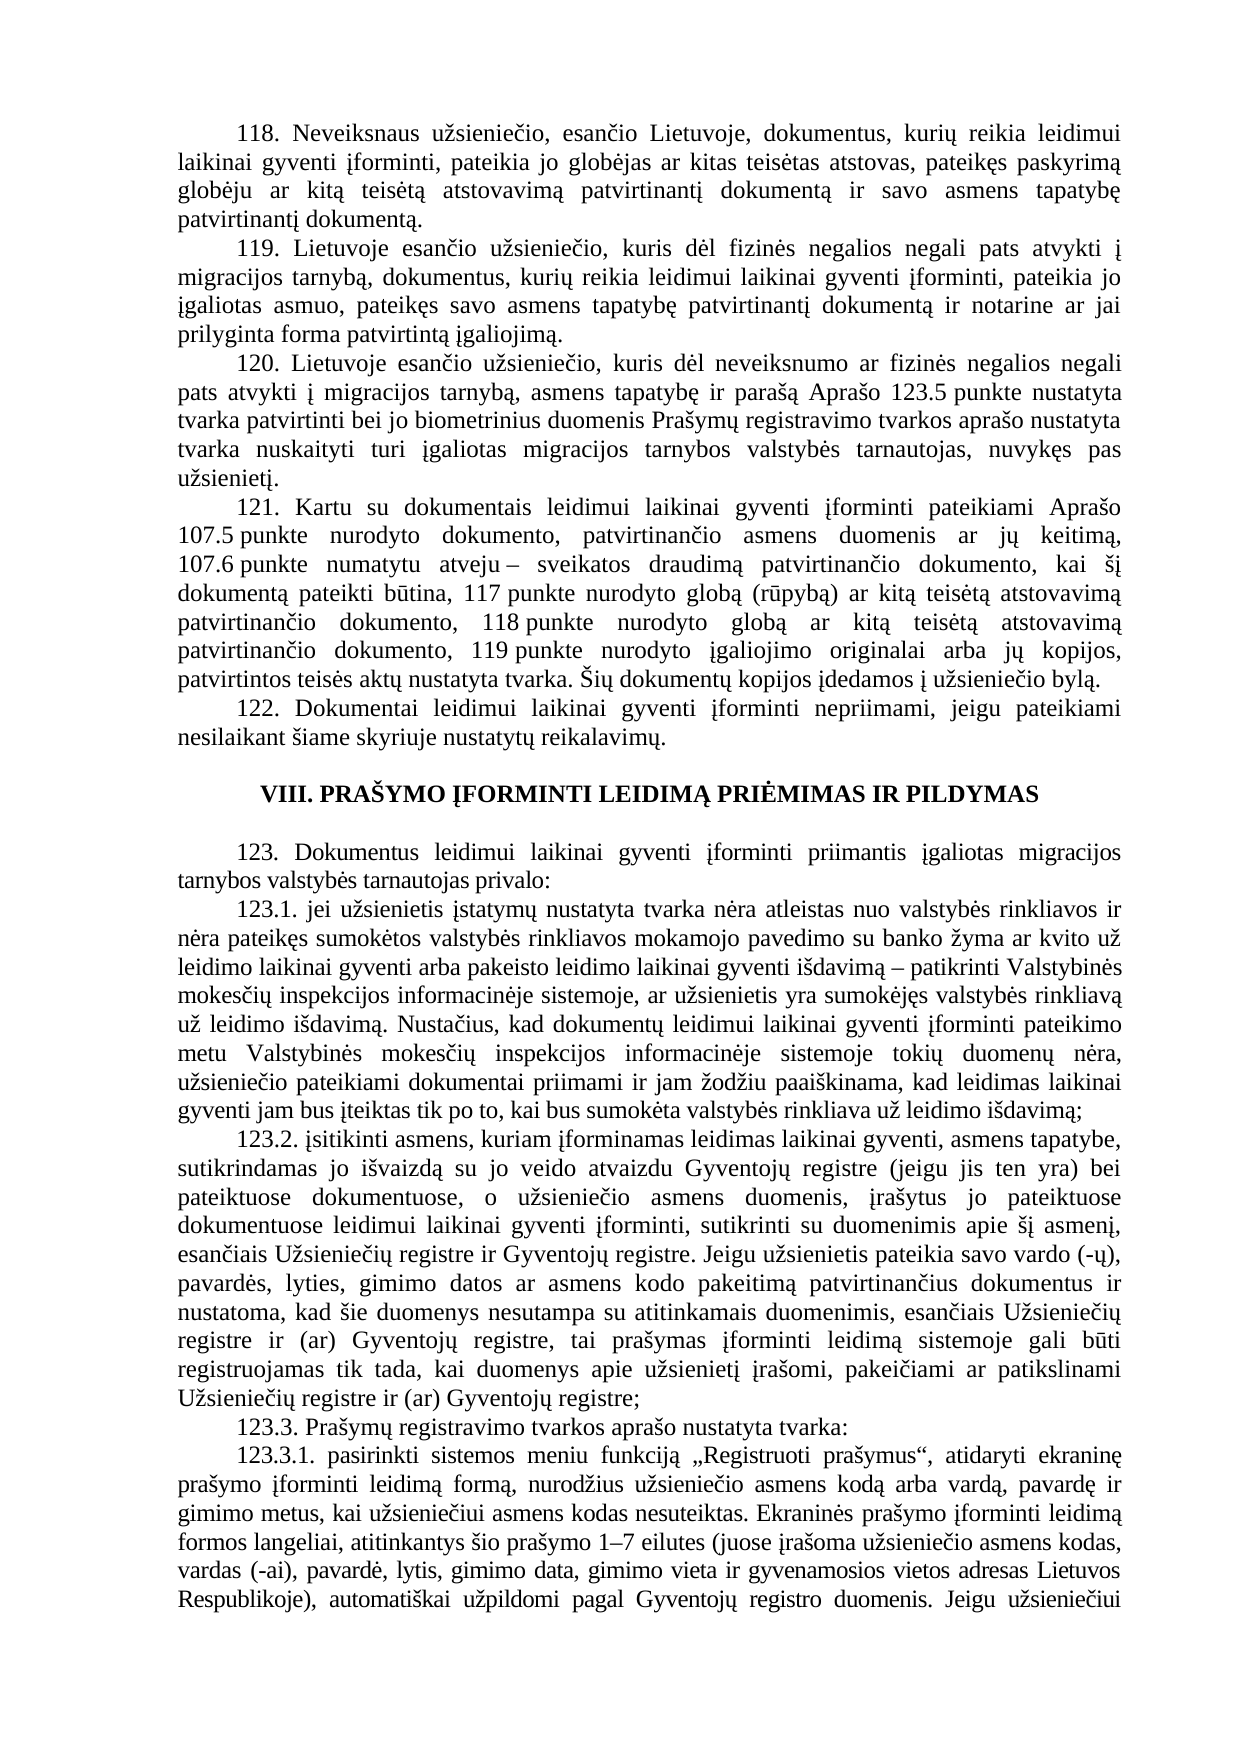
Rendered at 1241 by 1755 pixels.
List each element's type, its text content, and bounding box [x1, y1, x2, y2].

text 123.1. jei užsienietis įstatymų nustatyta tvarka nėra atleistas nuo valstybės rinkliavos ir nėra pateikęs sumokėtos valstybės rinkliavos mokamojo pavedimo su banko žyma ar kvito už leidimo laikinai gyventi arba pakeisto leidimo laikinai gyventi išdavimą – patikrinti Valstybinės mokesčių inspekcijos informacinėje sistemoje, ar užsienietis yra sumokėjęs valstybės rinkliavą už leidimo išdavimą. Nustačius, kad dokumentų leidimui laikinai gyventi įforminti pateikimo metu Valstybinės mokesčių inspekcijos informacinėje sistemoje tokių duomenų nėra, užsieniečio pateikiami dokumentai priimami ir jam žodžiu paaiškinama, kad leidimas laikinai gyventi jam bus įteiktas tik po to, kai bus sumokėta valstybės rinkliava už leidimo išdavimą; [177, 894, 1122, 1124]
text 122. Dokumentai leidimui laikinai gyventi įforminti nepriimami, jeigu pateikiami nesilaikant šiame skyriuje nustatytų reikalavimų. [177, 693, 1122, 751]
text 119. Lietuvoje esančio užsieniečio, kuris dėl fizinės negalios negali pats atvykti į migracijos tarnybą, dokumentus, kurių reikia leidimui laikinai gyventi įforminti, pateikia jo įgaliotas asmuo, pateikęs savo asmens tapatybę patvirtinantį dokumentą ir notarine ar jai prilyginta forma patvirtintą įgaliojimą. [177, 233, 1122, 348]
text 123. Dokumentus leidimui laikinai gyventi įforminti priimantis įgaliotas migracijos tarnybos valstybės tarnautojas privalo: [177, 837, 1122, 894]
text 121. Kartu su dokumentais leidimui laikinai gyventi įforminti pateikiami Aprašo 107.5 punkte nurodyto dokumento, patvirtinančio asmens duomenis ar jų keitimą, 107.6 punkte numatytu atveju – sveikatos draudimą patvirtinančio dokumento, kai šį dokumentą pateikti būtina, 117 punkte nurodyto globą (rūpybą) ar kitą teisėtą atstovavimą patvirtinančio dokumento, 118 punkte nurodyto globą ar kitą teisėtą atstovavimą patvirtinančio dokumento, 119 punkte nurodyto įgaliojimo originalai arba jų kopijos, patvirtintos teisės aktų nustatyta tvarka. Šių dokumentų kopijos įdedamos į užsieniečio bylą. [177, 492, 1122, 693]
text 123.3. Prašymų registravimo tvarkos aprašo nustatyta tvarka: [177, 1412, 1122, 1441]
text 120. Lietuvoje esančio užsieniečio, kuris dėl neveiksnumo ar fizinės negalios negali pats atvykti į migracijos tarnybą, asmens tapatybę ir parašą Aprašo 123.5 punkte nustatyta tvarka patvirtinti bei jo biometrinius duomenis Prašymų registravimo tvarkos aprašo nustatyta tvarka nuskaityti turi įgaliotas migracijos tarnybos valstybės tarnautojas, nuvykęs pas užsienietį. [177, 348, 1122, 492]
text 123.2. įsitikinti asmens, kuriam įforminamas leidimas laikinai gyventi, asmens tapatybe, sutikrindamas jo išvaizdą su jo veido atvaizdu Gyventojų registre (jeigu jis ten yra) bei pateiktuose dokumentuose, o užsieniečio asmens duomenis, įrašytus jo pateiktuose dokumentuose leidimui laikinai gyventi įforminti, sutikrinti su duomenimis apie šį asmenį, esančiais Užsieniečių registre ir Gyventojų registre. Jeigu užsienietis pateikia savo vardo (-ų), pavardės, lyties, gimimo datos ar asmens kodo pakeitimą patvirtinančius dokumentus ir nustatoma, kad šie duomenys nesutampa su atitinkamais duomenimis, esančiais Užsieniečių registre ir (ar) Gyventojų registre, tai prašymas įforminti leidimą sistemoje gali būti registruojamas tik tada, kai duomenys apie užsienietį įrašomi, pakeičiami ar patikslinami Užsieniečių registre ir (ar) Gyventojų registre; [177, 1124, 1122, 1412]
text VIII. PRAŠYMO ĮFORMINTI LEIDIMĄ PRIĖMIMAS IR PILDYMAS [177, 779, 1122, 808]
text 123.3.1. pasirinkti sistemos meniu funkciją „Registruoti prašymus“, atidaryti ekraninę prašymo įforminti leidimą formą, nurodžius užsieniečio asmens kodą arba vardą, pavardę ir gimimo metus, kai užsieniečiui asmens kodas nesuteiktas. Ekraninės prašymo įforminti leidimą formos langeliai, atitinkantys šio prašymo 1–7 eilutes (juose įrašoma užsieniečio asmens kodas, vardas (-ai), pavardė, lytis, gimimo data, gimimo vieta ir gyvenamosios vietos adresas Lietuvos Respublikoje), automatiškai užpildomi pagal Gyventojų registro duomenis. Jeigu užsieniečiui [177, 1441, 1122, 1613]
text 118. Neveiksnaus užsieniečio, esančio Lietuvoje, dokumentus, kurių reikia leidimui laikinai gyventi įforminti, pateikia jo globėjas ar kitas teisėtas atstovas, pateikęs paskyrimą globėju ar kitą teisėtą atstovavimą patvirtinantį dokumentą ir savo asmens tapatybę patvirtinantį dokumentą. [177, 118, 1122, 233]
